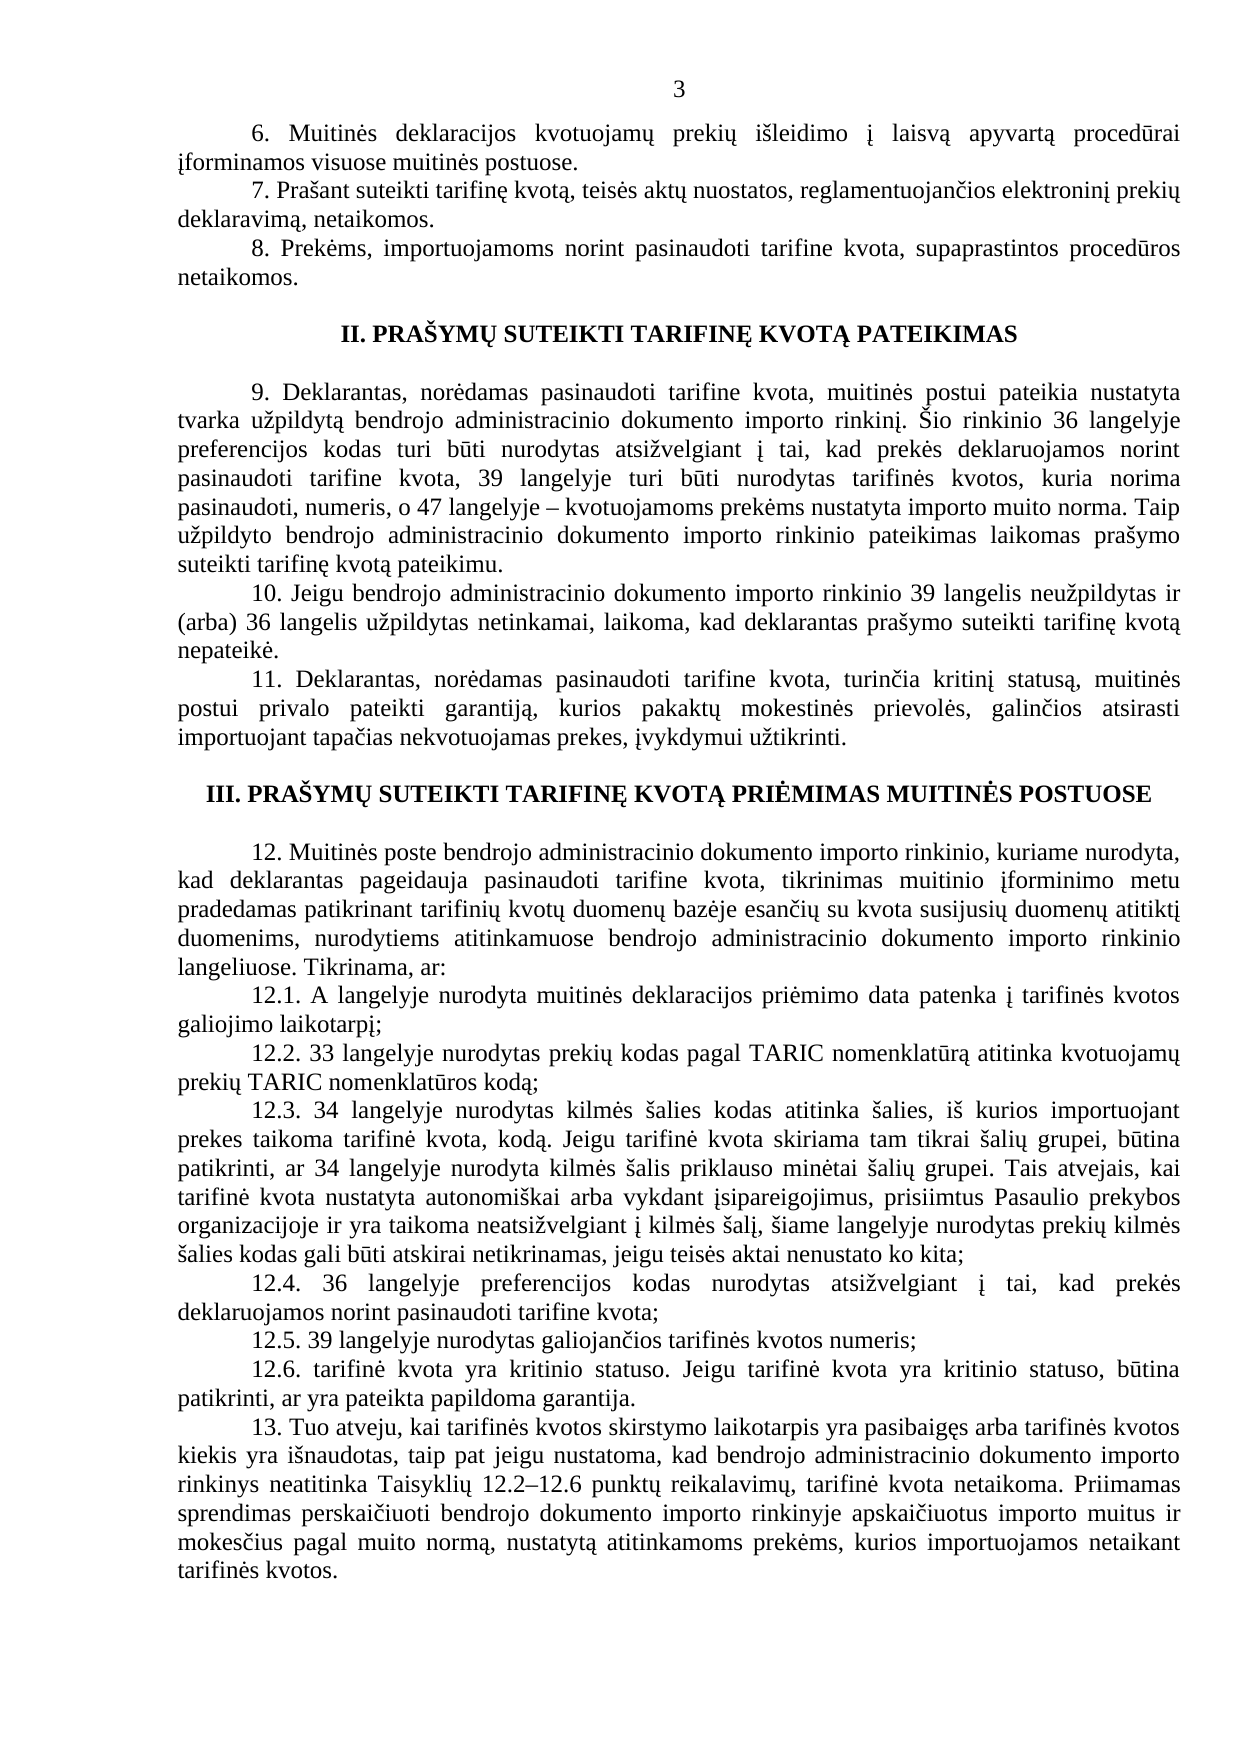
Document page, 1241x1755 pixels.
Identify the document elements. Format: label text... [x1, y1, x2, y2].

text 13. Tuo atveju, kai tarifinės kvotos skirstymo laikotarpis yra pasibaigęs arba tarifinės kvotos kiekis yra išnaudotas, taip pat jeigu nustatoma, kad bendrojo administracinio dokumento importo rinkinys neatitinka Taisyklių 12.2–12.6 punktų reikalavimų, tarifinė kvota netaikoma. Priimamas sprendimas perskaičiuoti bendrojo dokumento importo rinkinyje apskaičiuotus importo muitus ir mokesčius pagal muito normą, nustatytą atitinkamoms prekėms, kurios importuojamos netaikant tarifinės kvotos. [177, 1412, 1181, 1584]
text III. PRAŠYMŲ SUTEIKTI TARIFINĘ KVOTĄ PRIĖMIMAS MUITINĖS POSTUOSE [177, 779, 1181, 808]
text 12. Muitinės poste bendrojo administracinio dokumento importo rinkinio, kuriame nurodyta, kad deklarantas pageidauja pasinaudoti tarifine kvota, tikrinimas muitinio įforminimo metu pradedamas patikrinant tarifinių kvotų duomenų bazėje esančių su kvota susijusių duomenų atitiktį duomenims, nurodytiems atitinkamuose bendrojo administracinio dokumento importo rinkinio langeliuose. Tikrinama, ar: [177, 837, 1181, 981]
text II. PRAŠYMŲ SUTEIKTI TARIFINĘ KVOTĄ PATEIKIMAS [177, 319, 1181, 348]
text 12.3. 34 langelyje nurodytas kilmės šalies kodas atitinka šalies, iš kurios importuojant prekes taikoma tarifinė kvota, kodą. Jeigu tarifinė kvota skiriama tam tikrai šalių grupei, būtina patikrinti, ar 34 langelyje nurodyta kilmės šalis priklauso minėtai šalių grupei. Tais atvejais, kai tarifinė kvota nustatyta autonomiškai arba vykdant įsipareigojimus, prisiimtus Pasaulio prekybos organizacijoje ir yra taikoma neatsižvelgiant į kilmės šalį, šiame langelyje nurodytas prekių kilmės šalies kodas gali būti atskirai netikrinamas, jeigu teisės aktai nenustato ko kita; [177, 1096, 1181, 1268]
text 12.4. 36 langelyje preferencijos kodas nurodytas atsižvelgiant į tai, kad prekės deklaruojamos norint pasinaudoti tarifine kvota; [177, 1268, 1181, 1326]
text 6. Muitinės deklaracijos kvotuojamų prekių išleidimo į laisvą apyvartą procedūrai įforminamos visuose muitinės postuose. [177, 118, 1181, 176]
text 11. Deklarantas, norėdamas pasinaudoti tarifine kvota, turinčia kritinį statusą, muitinės postui privalo pateikti garantiją, kurios pakaktų mokestinės prievolės, galinčios atsirasti importuojant tapačias nekvotuojamas prekes, įvykdymui užtikrinti. [177, 664, 1181, 751]
text 12.2. 33 langelyje nurodytas prekių kodas pagal TARIC nomenklatūrą atitinka kvotuojamų prekių TARIC nomenklatūros kodą; [177, 1038, 1181, 1096]
text 12.5. 39 langelyje nurodytas galiojančios tarifinės kvotos numeris; [177, 1326, 1181, 1354]
text 8. Prekėms, importuojamoms norint pasinaudoti tarifine kvota, supaprastintos procedūros netaikomos. [177, 233, 1181, 291]
text 10. Jeigu bendrojo administracinio dokumento importo rinkinio 39 langelis neužpildytas ir (arba) 36 langelis užpildytas netinkamai, laikoma, kad deklarantas prašymo suteikti tarifinę kvotą nepateikė. [177, 578, 1181, 664]
text 7. Prašant suteikti tarifinę kvotą, teisės aktų nuostatos, reglamentuojančios elektroninį prekių deklaravimą, netaikomos. [177, 176, 1181, 233]
text 9. Deklarantas, norėdamas pasinaudoti tarifine kvota, muitinės postui pateikia nustatyta tvarka užpildytą bendrojo administracinio dokumento importo rinkinį. Šio rinkinio 36 langelyje preferencijos kodas turi būti nurodytas atsižvelgiant į tai, kad prekės deklaruojamos norint pasinaudoti tarifine kvota, 39 langelyje turi būti nurodytas tarifinės kvotos, kuria norima pasinaudoti, numeris, o 47 langelyje – kvotuojamoms prekėms nustatyta importo muito norma. Taip užpildyto bendrojo administracinio dokumento importo rinkinio pateikimas laikomas prašymo suteikti tarifinę kvotą pateikimu. [177, 377, 1181, 578]
text 12.6. tarifinė kvota yra kritinio statuso. Jeigu tarifinė kvota yra kritinio statuso, būtina patikrinti, ar yra pateikta papildoma garantija. [177, 1354, 1181, 1412]
text 12.1. A langelyje nurodyta muitinės deklaracijos priėmimo data patenka į tarifinės kvotos galiojimo laikotarpį; [177, 981, 1181, 1038]
